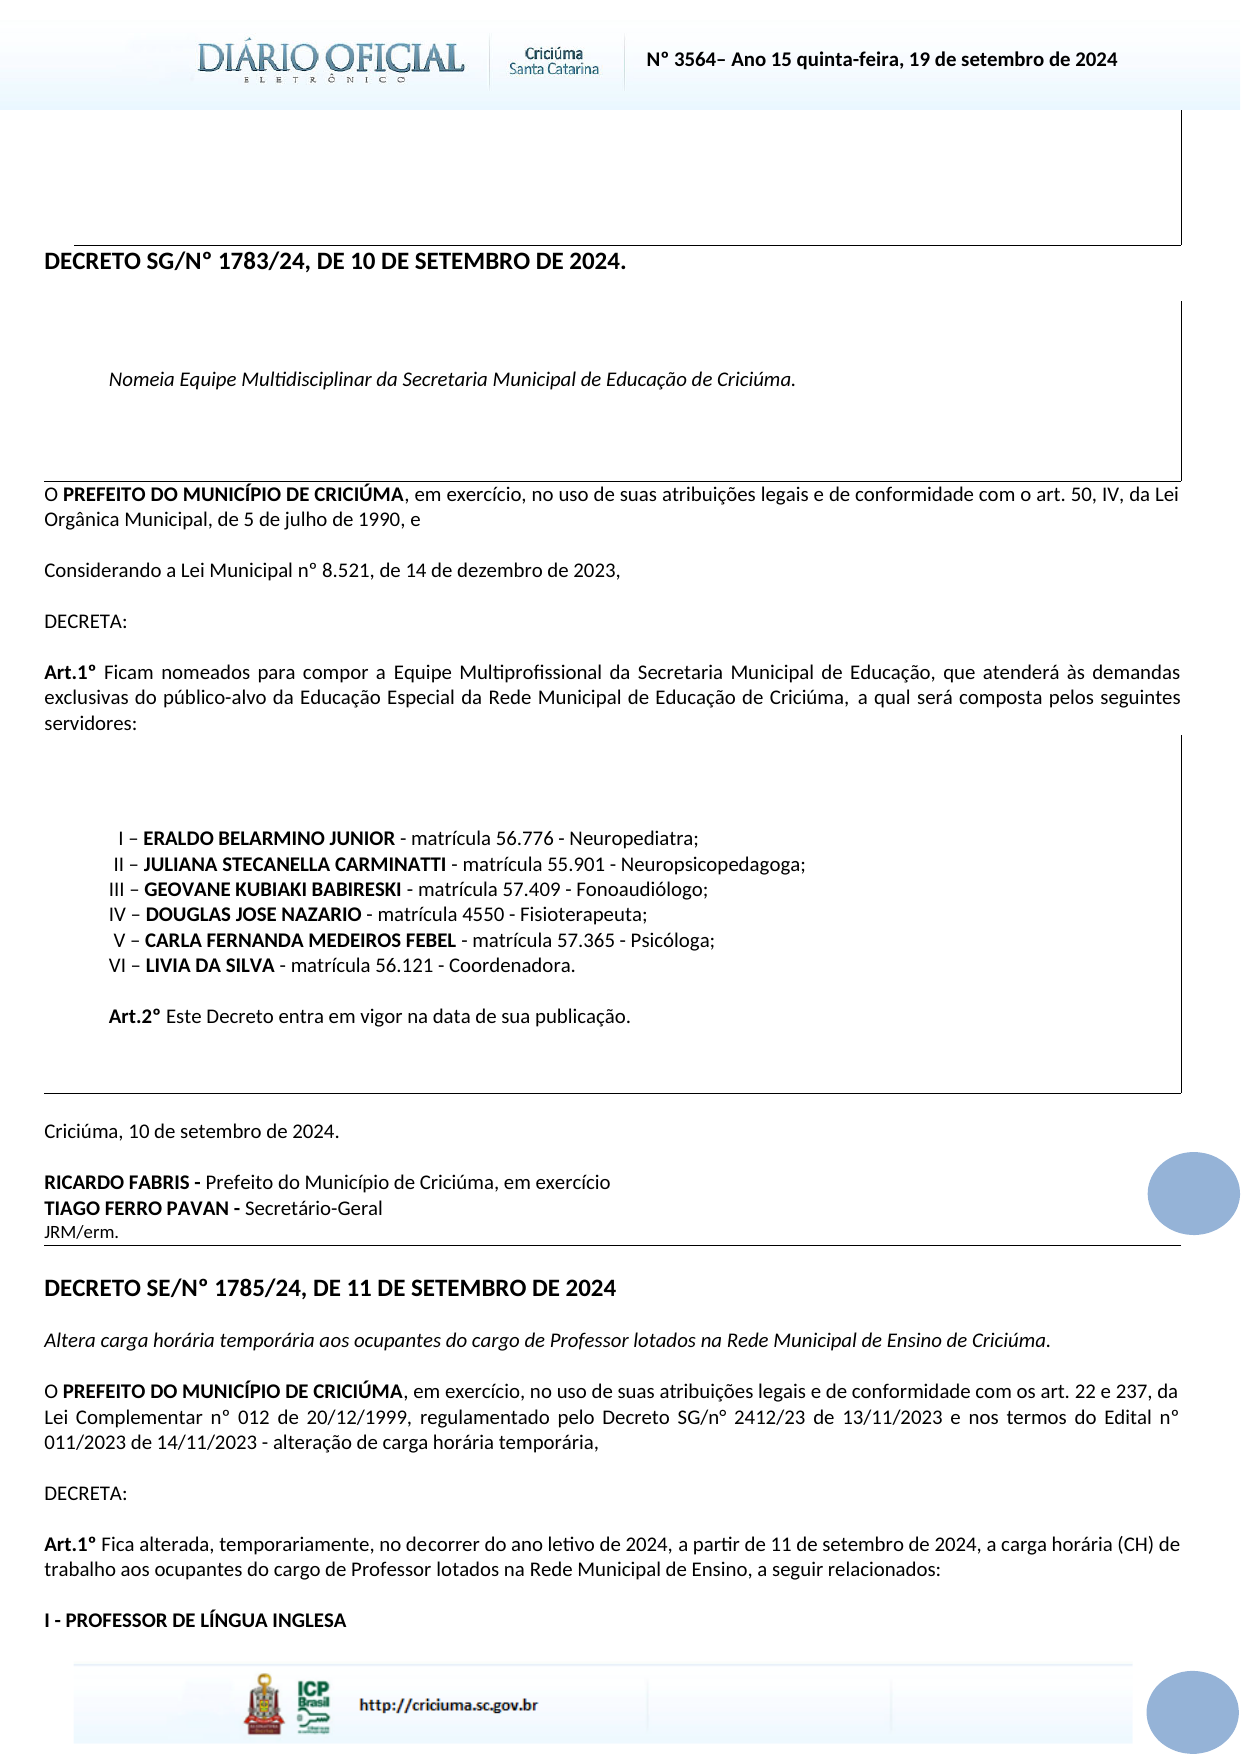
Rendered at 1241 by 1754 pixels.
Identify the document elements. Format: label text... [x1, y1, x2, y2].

text VI – LIVIA DA SILVA - matrícula 56.121 - Coordenadora. [44, 952, 1181, 978]
text O PREFEITO DO MUNICÍPIO DE CRICIÚMA, em exercício, no uso de suas atribuições legais e de conformidade com os art. 22 e 237, da Lei Complementar nº 012 de 20/12/1999, regulamentado pelo Decreto SG/n° 2412/23 de 13/11/2023 e nos termos do Edital nº 011/2023 de 14/11/2023 - alteração de carga horária temporária, [44, 1378, 1181, 1455]
text Considerando a Lei Municipal nº 8.521, de 14 de dezembro de 2023, [44, 557, 1181, 583]
text III – GEOVANE KUBIAKI BABIRESKI - matrícula 57.409 - Fonoaudiólogo; [44, 876, 1181, 902]
text I – ERALDO BELARMINO JUNIOR - matrícula 56.776 - Neuropediatra; [44, 825, 1181, 851]
text DECRETO SG/Nº 1783/24, DE 10 DE SETEMBRO DE 2024. [44, 245, 1181, 276]
text Criciúma, 10 de setembro de 2024. [44, 1119, 1181, 1144]
text IV – DOUGLAS JOSE NAZARIO - matrícula 4550 - Fisioterapeuta; [44, 902, 1181, 927]
text DECRETA: [44, 1480, 1181, 1506]
text V – CARLA FERNANDA MEDEIROS FEBEL - matrícula 57.365 - Psicóloga; [44, 927, 1181, 952]
text O PREFEITO DO MUNICÍPIO DE CRICIÚMA, em exercício, no uso de suas atribuições legais e de conformidade com o art. 50, IV, da Lei Orgânica Municipal, de 5 de julho de 1990, e [44, 481, 1181, 532]
text Art.1º Ficam nomeados para compor a Equipe Multiprofissional da Secretaria Municipal de Educação, que atenderá às demandas exclusivas do público-alvo da Educação Especial da Rede Municipal de Educação de Criciúma, a qual será composta pelos seguintes servidores: [44, 659, 1181, 735]
text JRM/erm. [44, 1220, 1181, 1245]
text TIAGO FERRO PAVAN - Secretário-Geral [44, 1195, 1157, 1220]
text Art.1º Fica alterada, temporariamente, no decorrer do ano letivo de 2024, a partir de 11 de setembro de 2024, a carga horária (CH) de trabalho aos ocupantes do cargo de Professor lotados na Rede Municipal de Ensino, a seguir relacionados: [44, 1531, 1181, 1582]
text DECRETO SE/Nº 1785/24, DE 11 DE SETEMBRO DE 2024 [44, 1272, 1181, 1302]
text I - PROFESSOR DE LÍNGUA INGLESA [44, 1607, 1181, 1633]
text RICARDO FABRIS - Prefeito do Município de Criciúma, em exercício [44, 1169, 1155, 1195]
text Nomeia Equipe Multidisciplinar da Secretaria Municipal de Educação de Criciúma. [44, 301, 1181, 391]
text Art.2º Este Decreto entra em vigor na data de sua publicação. [44, 1003, 1181, 1093]
text DECRETA: [44, 608, 1181, 634]
text II – JULIANA STECANELLA CARMINATTI - matrícula 55.901 - Neuropsicopedagoga; [44, 851, 1181, 876]
text Altera carga horária temporária aos ocupantes do cargo de Professor lotados na Rede Municipal de Ensino de Criciúma. [44, 1328, 1181, 1353]
